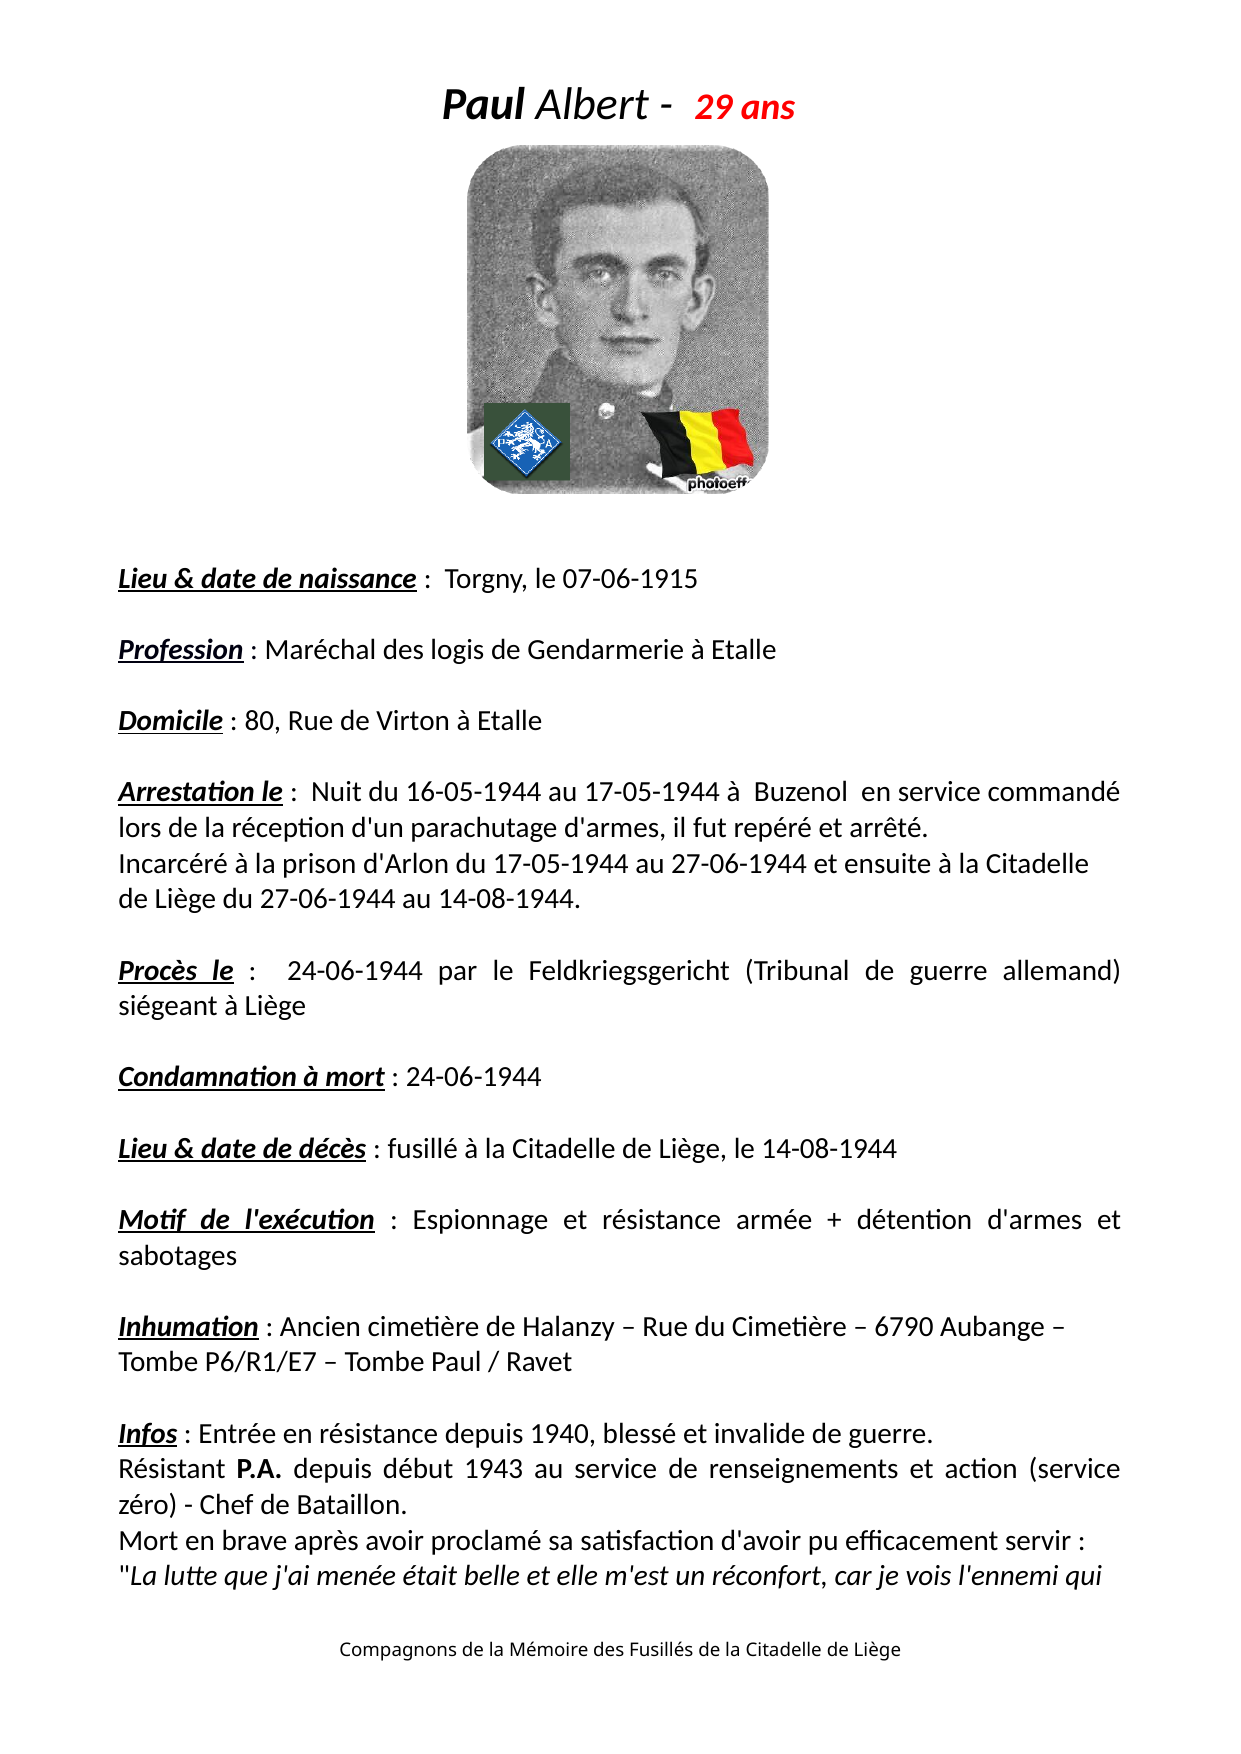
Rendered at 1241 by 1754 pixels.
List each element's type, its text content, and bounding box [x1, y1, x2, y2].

text Lieu & date de naissance : Torgny, le 07-06-1915 [118, 560, 1122, 595]
text Lieu & date de décès : fusillé à la Citadelle de Liège, le 14-08-1944 [118, 1130, 1122, 1165]
text Infos : Entrée en résistance depuis 1940, blessé et invalide de guerre. [118, 1415, 1122, 1450]
text Domicile : 80, Rue de Virton à Etalle [118, 702, 1122, 738]
text Inhumation : Ancien cimetière de Halanzy – Rue du Cimetière – 6790 Aubange – Tombe P6/R1/E7 – Tombe Paul / Ravet [118, 1308, 1122, 1379]
text Condamnation à mort : 24-06-1944 [118, 1058, 1122, 1094]
text Incarcéré à la prison d'Arlon du 17-05-1944 au 27-06-1944 et ensuite à la Citadelle de Liège du 27-06-1944 au 14-08-1944. [118, 845, 1122, 916]
text Procès le : 24-06-1944 par le Feldkriegsgericht (Tribunal de guerre allemand) siégeant à Liège [118, 952, 1122, 1023]
text Paul Albert - 29 ans [118, 75, 1122, 131]
text Profession : Maréchal des logis de Gendarmerie à Etalle [118, 631, 1122, 667]
text Mort en brave après avoir proclamé sa satisfaction d'avoir pu efficacement servir : "La lutte que j'ai menée était belle et elle m'est un réconfort, car je vois l'ennemi qui [118, 1522, 1122, 1593]
text Arrestation le : Nuit du 16-05-1944 au 17-05-1944 à Buzenol en service commandé lors de la réception d'un parachutage d'armes, il fut repéré et arrêté. [118, 773, 1122, 845]
text Motif de l'exécution : Espionnage et résistance armée + détention d'armes et sabotages [118, 1201, 1122, 1272]
text Résistant P.A. depuis début 1943 au service de renseignements et action (service zéro) - Chef de Bataillon. [118, 1450, 1122, 1522]
